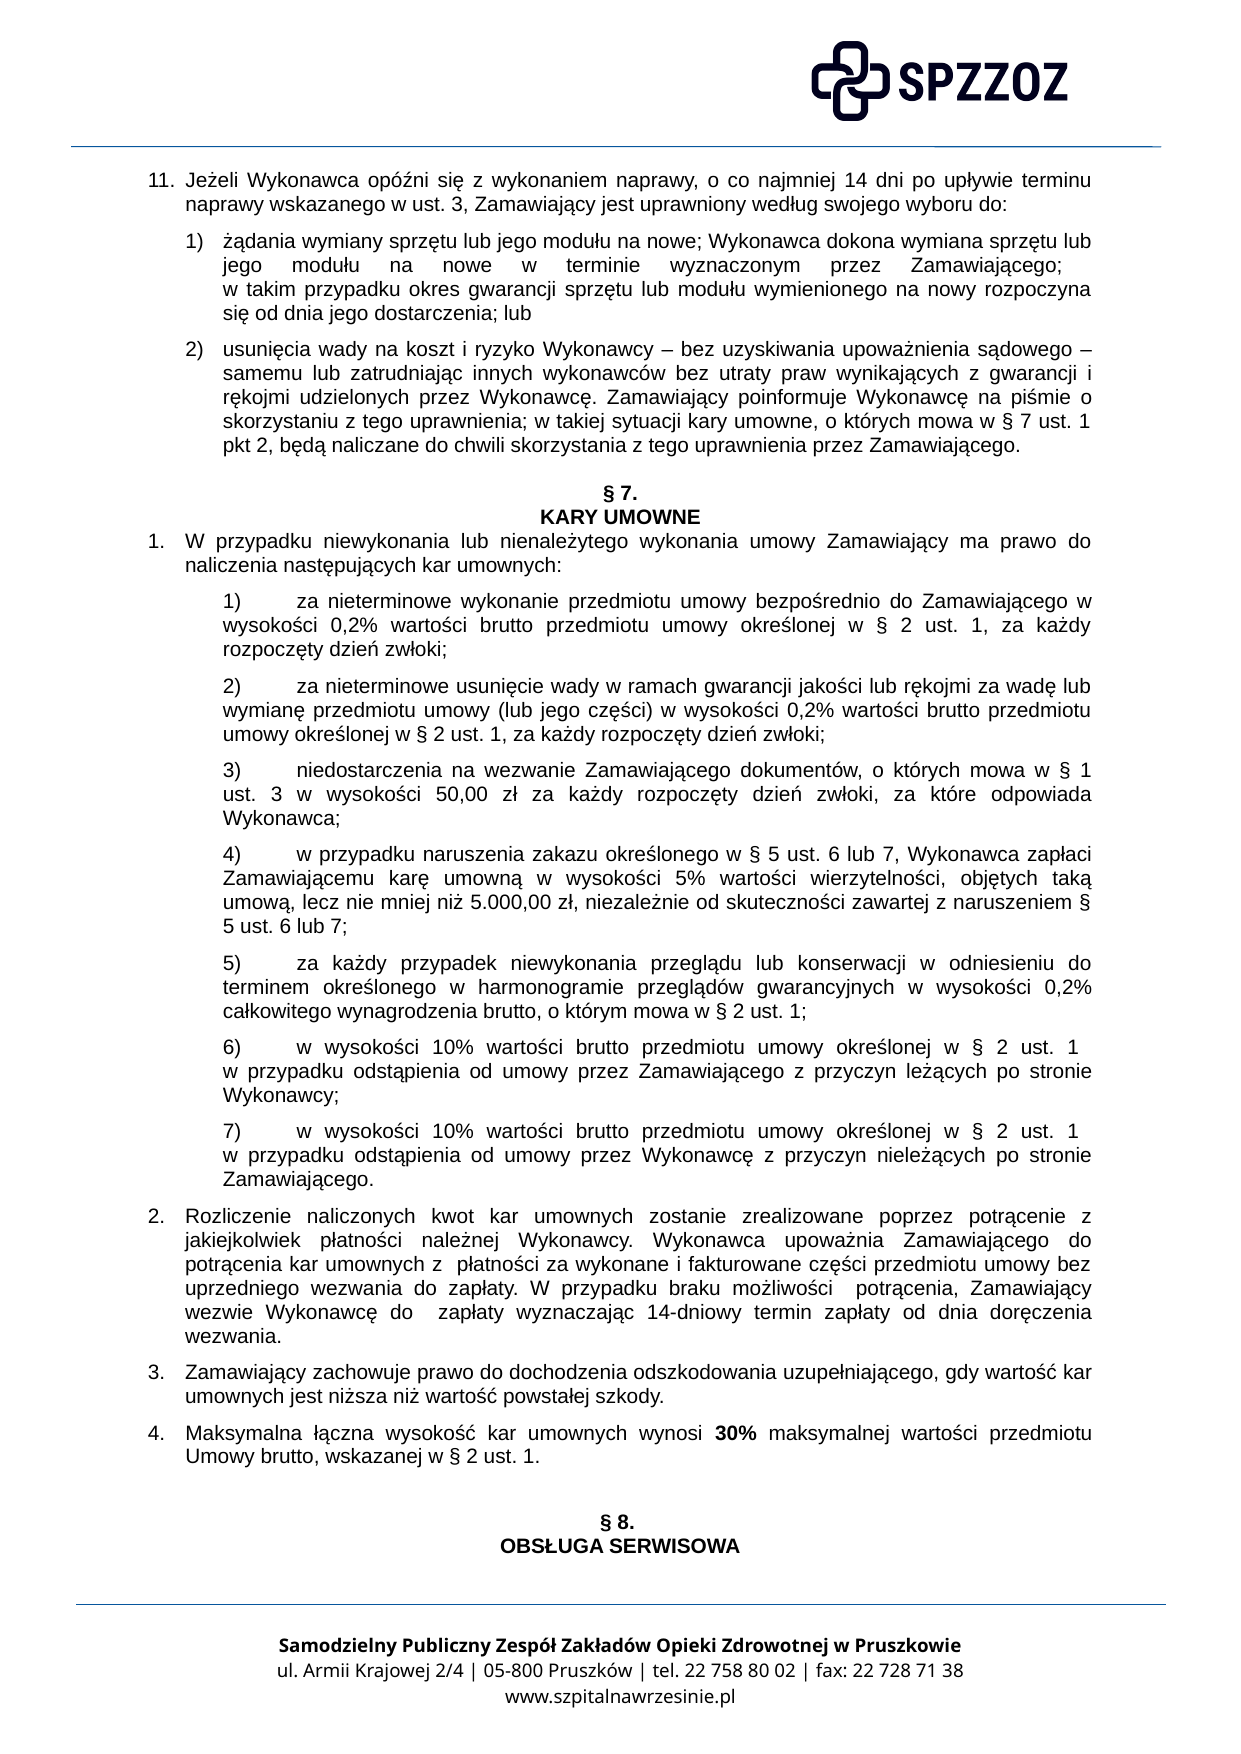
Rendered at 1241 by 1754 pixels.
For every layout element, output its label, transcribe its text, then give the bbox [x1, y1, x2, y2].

text § 7. [148, 481, 1093, 505]
text § 8. [148, 1509, 1093, 1533]
list usunięcia wady na koszt i ryzyko Wykonawcy – bez uzyskiwania upoważnienia sądowego – samemu lub zatrudniając innych wykonawców bez utraty praw wynikających z gwarancji i rękojmi udzielonych przez Wykonawcę. Zamawiający poinformuje Wykonawcę na piśmie o skorzystaniu z tego uprawnienia; w takiej sytuacji kary umowne, o których mowa w § 7 ust. 1 pkt 2, będą naliczane do chwili skorzystania z tego uprawnienia przez Zamawiającego. [185, 337, 1093, 457]
list W przypadku niewykonania lub nienależytego wykonania umowy Zamawiający ma prawo do naliczenia następujących kar umownych: [148, 529, 1093, 577]
list żądania wymiany sprzętu lub jego modułu na nowe; Wykonawca dokona wymiana sprzętu lub jego modułu na nowe w terminie wyznaczonym przez Zamawiającego; w takim przypadku okres gwarancji sprzętu lub modułu wymienionego na nowy rozpoczyna się od dnia jego dostarczenia; lub [185, 229, 1093, 324]
list Zamawiający zachowuje prawo do dochodzenia odszkodowania uzupełniającego, gdy wartość kar umownych jest niższa niż wartość powstałej szkody. [148, 1360, 1093, 1408]
list w wysokości 10% wartości brutto przedmiotu umowy określonej w § 2 ust. 1 w przypadku odstąpienia od umowy przez Zamawiającego z przyczyn leżących po stronie Wykonawcy; [223, 1035, 1093, 1107]
text OBSŁUGA SERWISOWA [148, 1533, 1093, 1557]
list za nieterminowe wykonanie przedmiotu umowy bezpośrednio do Zamawiającego w wysokości 0,2% wartości brutto przedmiotu umowy określonej w § 2 ust. 1, za każdy rozpoczęty dzień zwłoki; [223, 589, 1093, 661]
text KARY UMOWNE [148, 505, 1093, 529]
list Maksymalna łączna wysokość kar umownych wynosi 30% maksymalnej wartości przedmiotu Umowy brutto, wskazanej w § 2 ust. 1. [148, 1420, 1093, 1468]
list Jeżeli Wykonawca opóźni się z wykonaniem naprawy, o co najmniej 14 dni po upływie terminu naprawy wskazanego w ust. 3, Zamawiający jest uprawniony według swojego wyboru do: [148, 168, 1093, 216]
list niedostarczenia na wezwanie Zamawiającego dokumentów, o których mowa w § 1 ust. 3 w wysokości 50,00 zł za każdy rozpoczęty dzień zwłoki, za które odpowiada Wykonawca; [223, 758, 1093, 830]
list w przypadku naruszenia zakazu określonego w § 5 ust. 6 lub 7, Wykonawca zapłaci Zamawiającemu karę umowną w wysokości 5% wartości wierzytelności, objętych taką umową, lecz nie mniej niż 5.000,00 zł, niezależnie od skuteczności zawartej z naruszeniem § 5 ust. 6 lub 7; [223, 842, 1093, 938]
list w wysokości 10% wartości brutto przedmiotu umowy określonej w § 2 ust. 1 w przypadku odstąpienia od umowy przez Wykonawcę z przyczyn nieleżących po stronie Zamawiającego. [223, 1119, 1093, 1191]
list za każdy przypadek niewykonania przeglądu lub konserwacji w odniesieniu do terminem określonego w harmonogramie przeglądów gwarancyjnych w wysokości 0,2% całkowitego wynagrodzenia brutto, o którym mowa w § 2 ust. 1; [223, 951, 1093, 1022]
list Rozliczenie naliczonych kwot kar umownych zostanie zrealizowane poprzez potrącenie z jakiejkolwiek płatności należnej Wykonawcy. Wykonawca upoważnia Zamawiającego do potrącenia kar umownych z płatności za wykonane i fakturowane części przedmiotu umowy bez uprzedniego wezwania do zapłaty. W przypadku braku możliwości potrącenia, Zamawiający wezwie Wykonawcę do zapłaty wyznaczając 14-dniowy termin zapłaty od dnia doręczenia wezwania. [148, 1204, 1093, 1347]
list za nieterminowe usunięcie wady w ramach gwarancji jakości lub rękojmi za wadę lub wymianę przedmiotu umowy (lub jego części) w wysokości 0,2% wartości brutto przedmiotu umowy określonej w § 2 ust. 1, za każdy rozpoczęty dzień zwłoki; [223, 673, 1093, 745]
